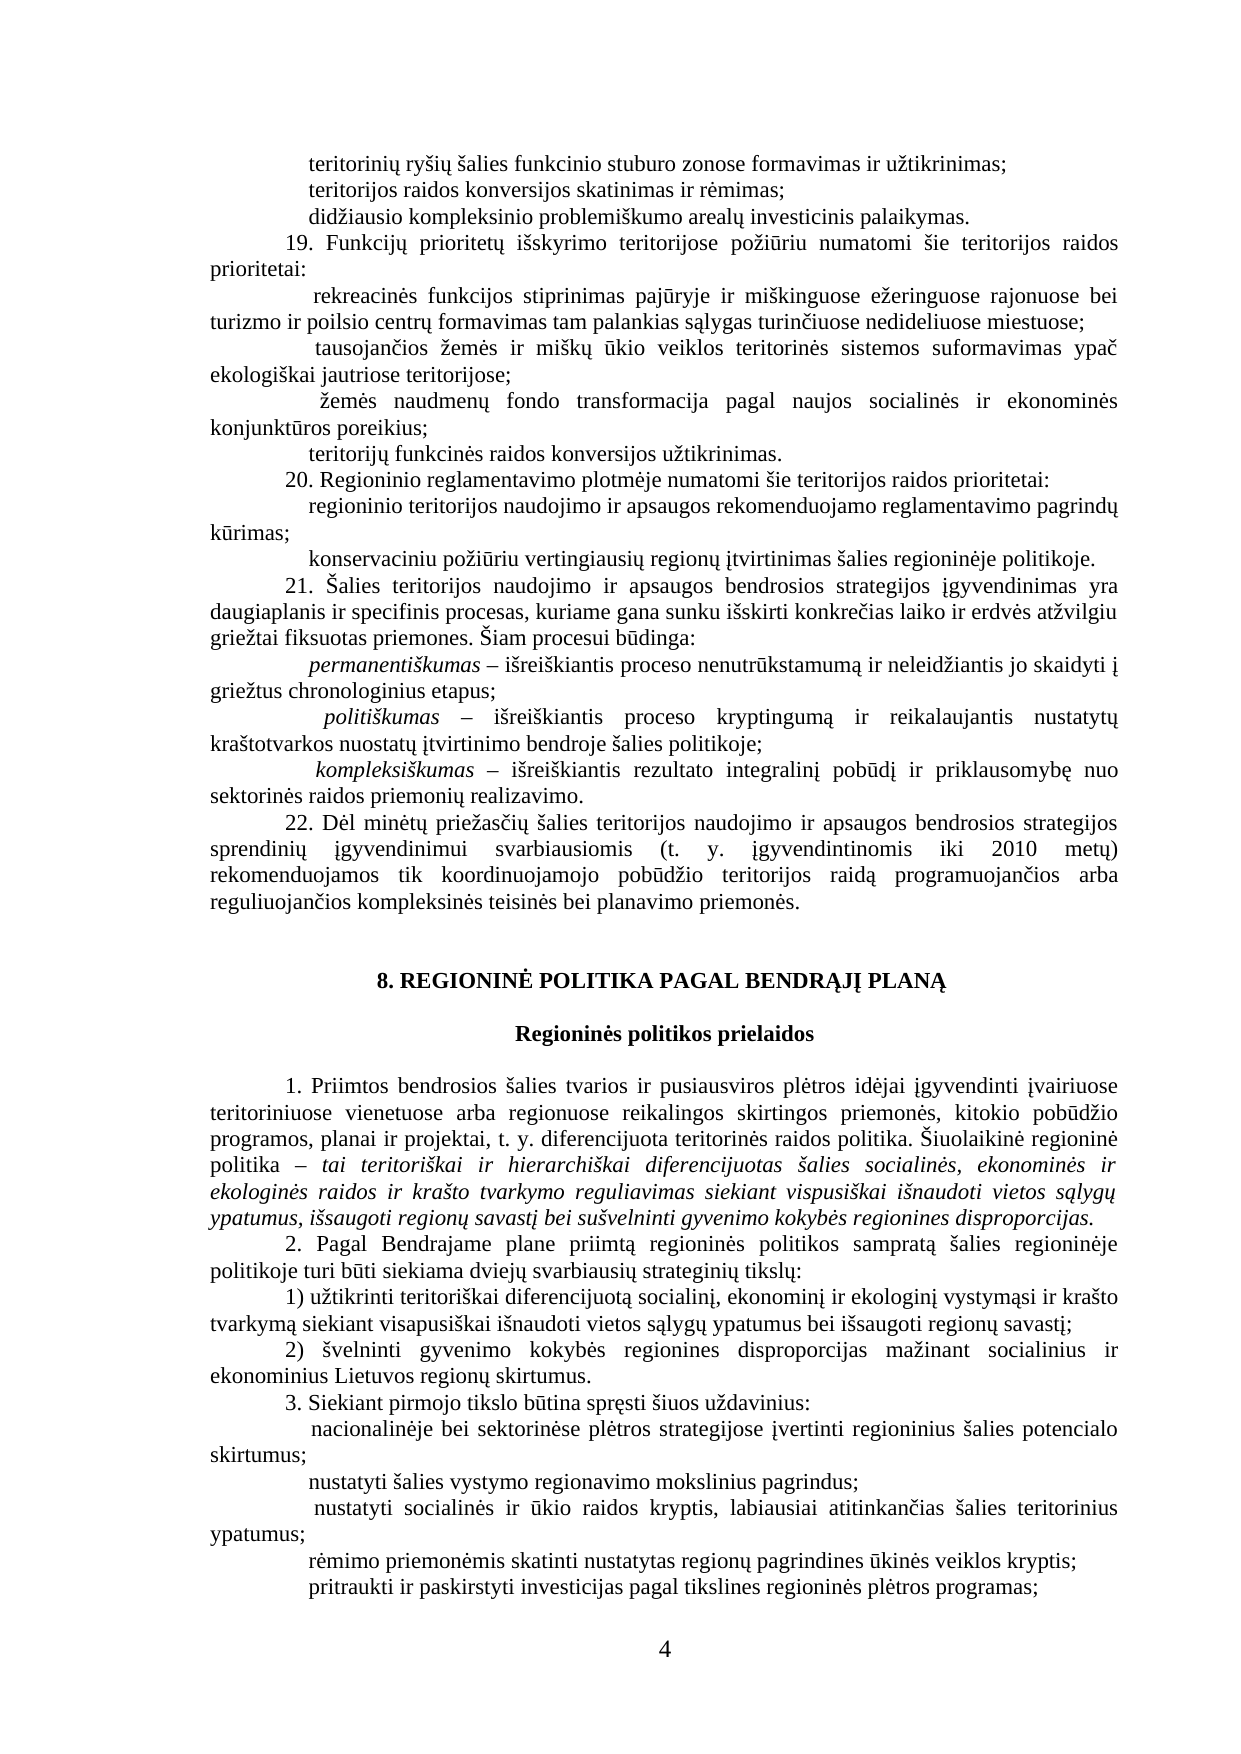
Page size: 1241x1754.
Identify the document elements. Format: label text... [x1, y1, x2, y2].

text  teritorinių ryšių šalies funkcinio stuburo zonose formavimas ir užtikrinimas; [210, 150, 1119, 176]
text 21. Šalies teritorijos naudojimo ir apsaugos bendrosios strategijos įgyvendinimas yra daugiaplanis ir specifinis procesas, kuriame gana sunku išskirti konkrečias laiko ir erdvės atžvilgiu griežtai fiksuotas priemones. Šiam procesui būdinga: [210, 572, 1119, 651]
text  nustatyti socialinės ir ūkio raidos kryptis, labiausiai atitinkančias šalies teritorinius ypatumus; [210, 1494, 1119, 1547]
text  pritraukti ir paskirstyti investicijas pagal tikslines regioninės plėtros programas; [210, 1573, 1119, 1599]
text  didžiausio kompleksinio problemiškumo arealų investicinis palaikymas. [210, 203, 1119, 229]
text 20. Regioninio reglamentavimo plotmėje numatomi šie teritorijos raidos prioritetai: [210, 466, 1119, 493]
text  rekreacinės funkcijos stiprinimas pajūryje ir miškinguose ežeringuose rajonuose bei turizmo ir poilsio centrų formavimas tam palankias sąlygas turinčiuose nedideliuose miestuose; [210, 282, 1119, 334]
text  tausojančios žemės ir miškų ūkio veiklos teritorinės sistemos suformavimas ypač ekologiškai jautriose teritorijose; [210, 334, 1119, 387]
text  nacionalinėje bei sektorinėse plėtros strategijose įvertinti regioninius šalies potencialo skirtumus; [210, 1415, 1119, 1468]
text 19. Funkcijų prioritetų išskyrimo teritorijose požiūriu numatomi šie teritorijos raidos prioritetai: [210, 229, 1119, 282]
text 1. Priimtos bendrosios šalies tvarios ir pusiausviros plėtros idėjai įgyvendinti įvairiuose teritoriniuose vienetuose arba regionuose reikalingos skirtingos priemonės, kitokio pobūdžio programos, planai ir projektai, t. y. diferencijuota teritorinės raidos politika. Šiuolaikinė regioninė politika – tai teritoriškai ir hierarchiškai diferencijuotas šalies socialinės, ekonominės ir ekologinės raidos ir krašto tvarkymo reguliavimas siekiant vispusiškai išnaudoti vietos sąlygų ypatumus, išsaugoti regionų savastį bei sušvelninti gyvenimo kokybės regionines disproporcijas. [210, 1072, 1119, 1231]
text 8. REGIONINĖ POLITIKa PAGAL bendrĄJĮ planĄ [210, 967, 1119, 993]
text  politiškumas – išreiškiantis proceso kryptingumą ir reikalaujantis nustatytų kraštotvarkos nuostatų įtvirtinimo bendroje šalies politikoje; [210, 703, 1119, 756]
text  permanentiškumas – išreiškiantis proceso nenutrūkstamumą ir neleidžiantis jo skaidyti į griežtus chronologinius etapus; [210, 651, 1119, 703]
text  teritorijų funkcinės raidos konversijos užtikrinimas. [210, 440, 1119, 466]
text 22. Dėl minėtų priežasčių šalies teritorijos naudojimo ir apsaugos bendrosios strategijos sprendinių įgyvendinimui svarbiausiomis (t. y. įgyvendintinomis iki 2010 metų) rekomenduojamos tik koordinuojamojo pobūdžio teritorijos raidą programuojančios arba reguliuojančios kompleksinės teisinės bei planavimo priemonės. [210, 809, 1119, 914]
text  nustatyti šalies vystymo regionavimo mokslinius pagrindus; [210, 1468, 1119, 1494]
text 2. Pagal Bendrajame plane priimtą regioninės politikos sampratą šalies regioninėje politikoje turi būti siekiama dviejų svarbiausių strateginių tikslų: [210, 1231, 1119, 1283]
text 1) užtikrinti teritoriškai diferencijuotą socialinį, ekonominį ir ekologinį vystymąsi ir krašto tvarkymą siekiant visapusiškai išnaudoti vietos sąlygų ypatumus bei išsaugoti regionų savastį; [210, 1283, 1119, 1336]
text  regioninio teritorijos naudojimo ir apsaugos rekomenduojamo reglamentavimo pagrindų kūrimas; [210, 493, 1119, 545]
text  konservaciniu požiūriu vertingiausių regionų įtvirtinimas šalies regioninėje politikoje. [210, 545, 1119, 572]
text Regioninės politikos prielaidos [210, 1020, 1119, 1046]
text  rėmimo priemonėmis skatinti nustatytas regionų pagrindines ūkinės veiklos kryptis; [210, 1547, 1119, 1573]
text  kompleksiškumas – išreiškiantis rezultato integralinį pobūdį ir priklausomybę nuo sektorinės raidos priemonių realizavimo. [210, 756, 1119, 809]
text 3. Siekiant pirmojo tikslo būtina spręsti šiuos uždavinius: [210, 1389, 1119, 1415]
text  teritorijos raidos konversijos skatinimas ir rėmimas; [210, 176, 1119, 203]
text  žemės naudmenų fondo transformacija pagal naujos socialinės ir ekonominės konjunktūros poreikius; [210, 387, 1119, 440]
text 2) švelninti gyvenimo kokybės regionines disproporcijas mažinant socialinius ir ekonominius Lietuvos regionų skirtumus. [210, 1336, 1119, 1389]
